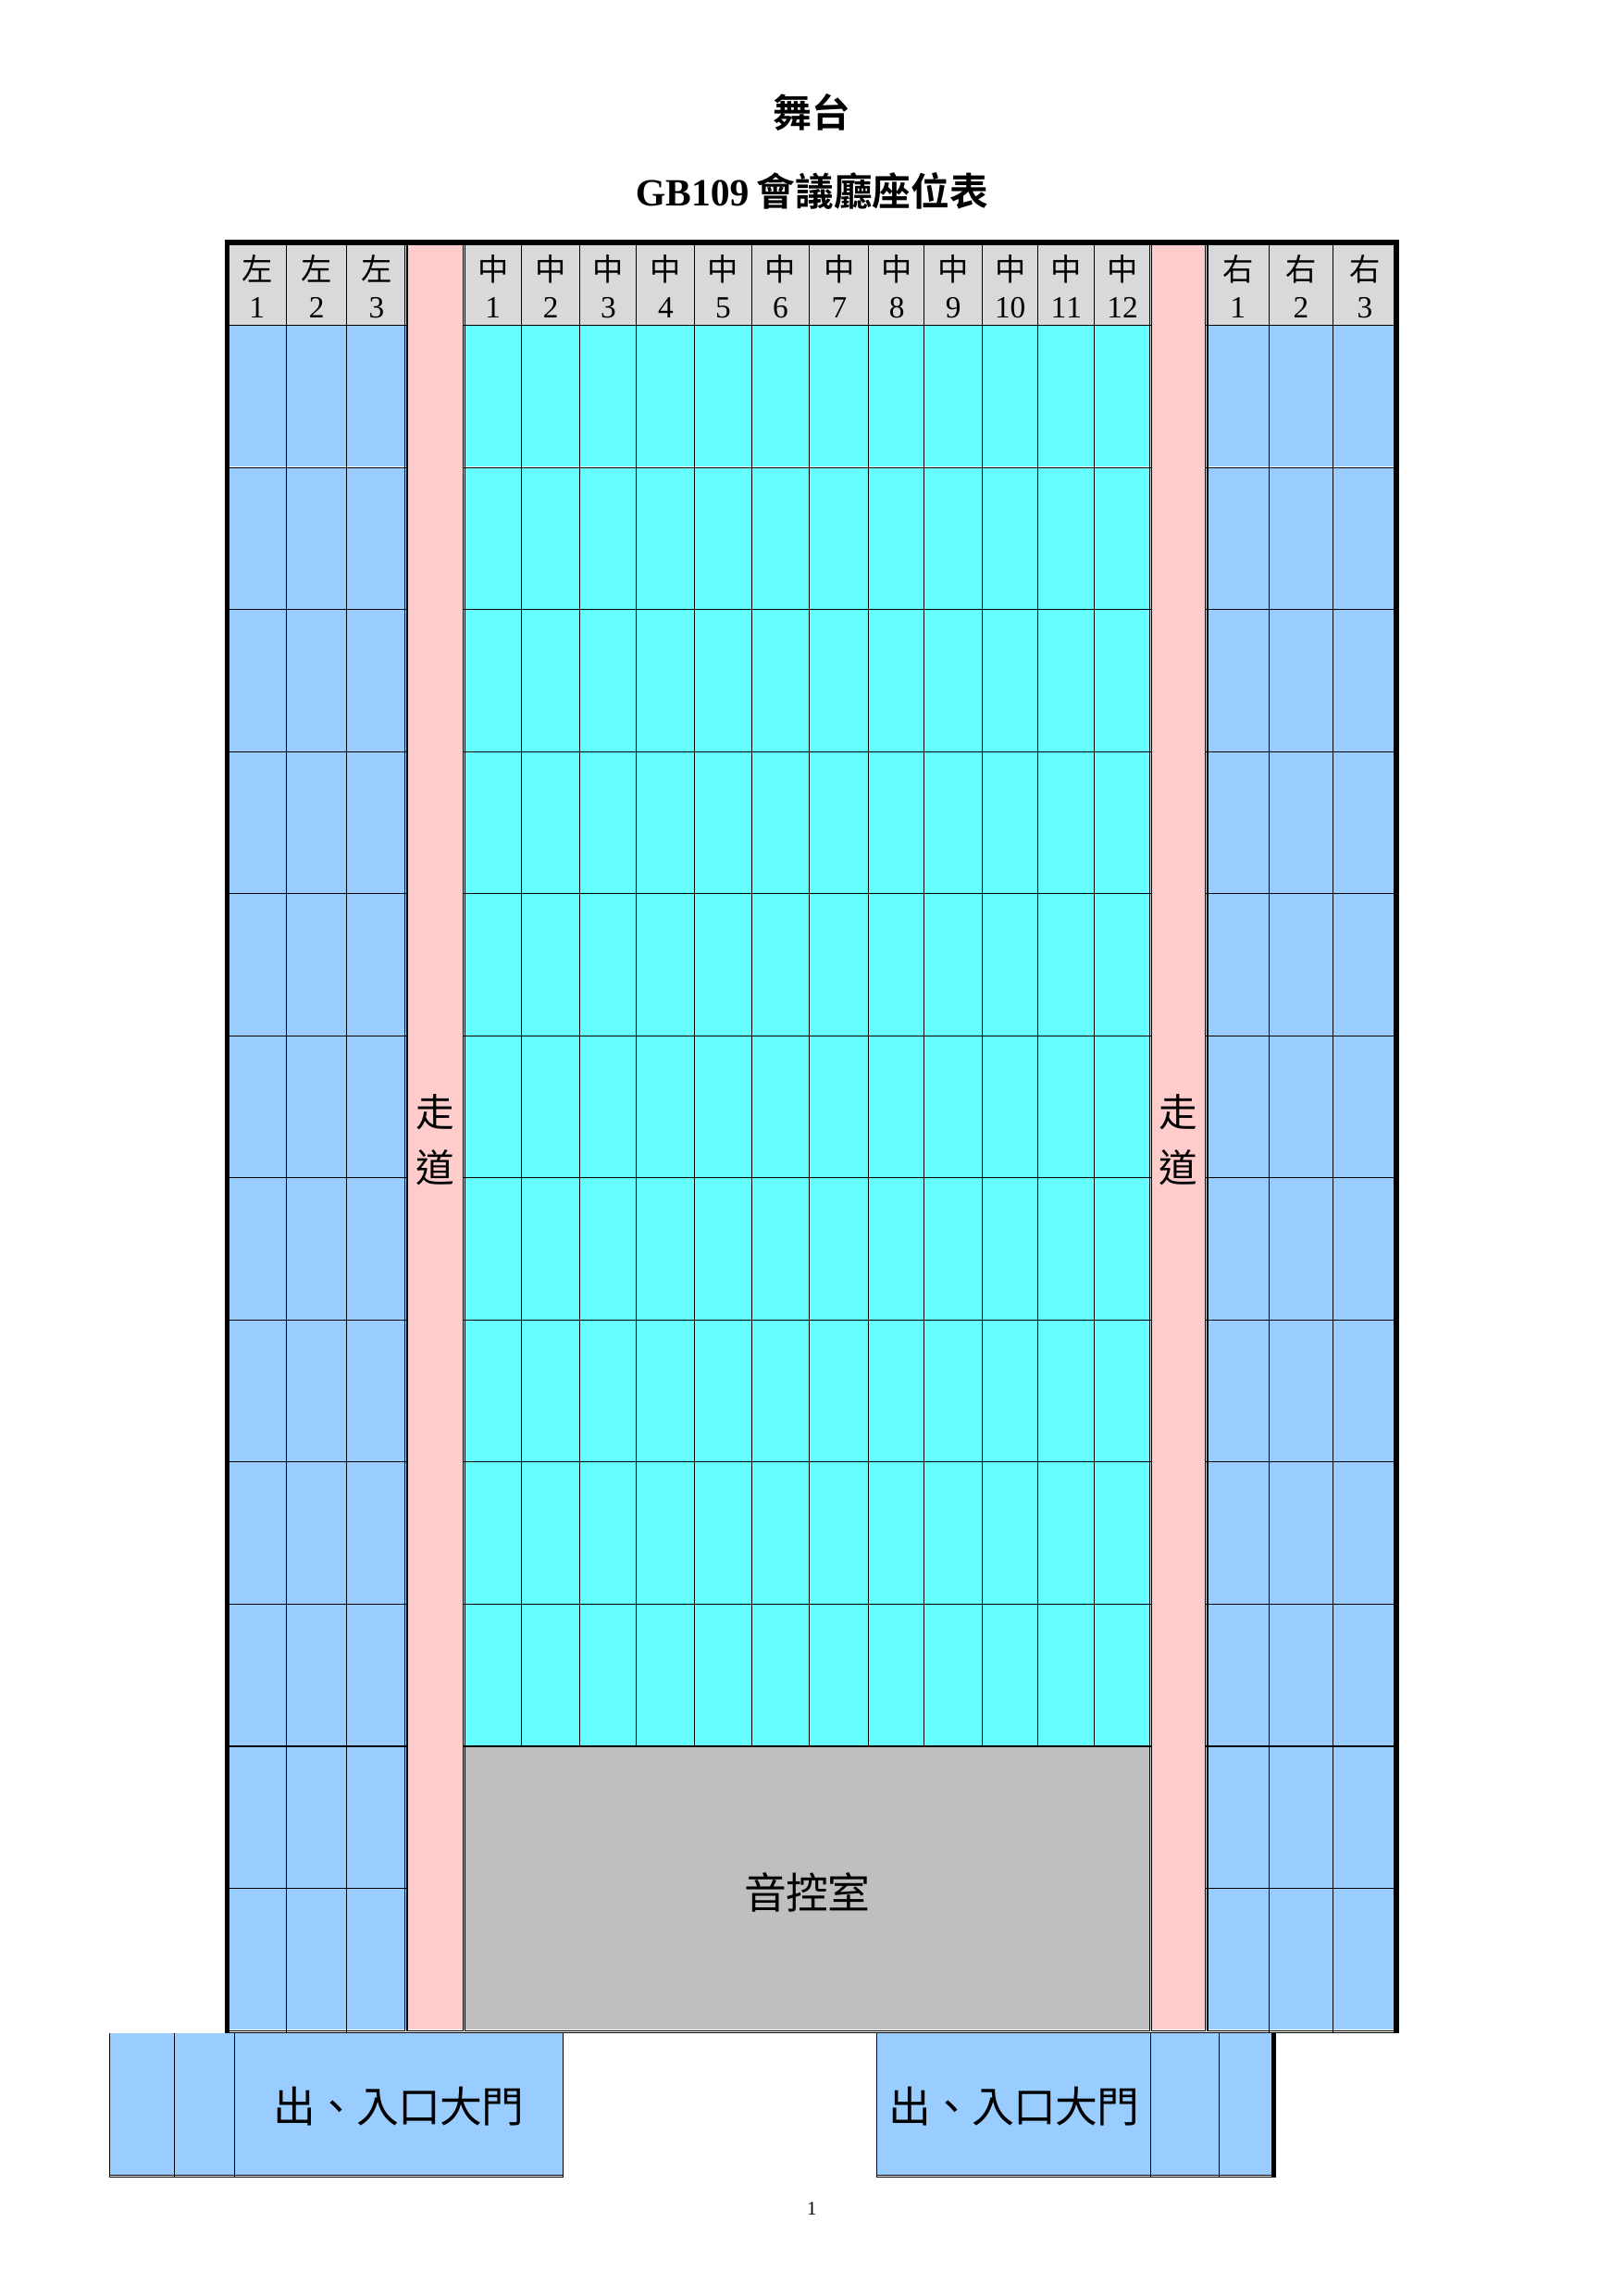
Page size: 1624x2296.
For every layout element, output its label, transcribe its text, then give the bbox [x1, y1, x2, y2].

table_cell [1095, 1321, 1149, 1461]
table_cell 音控室 [465, 1747, 1149, 2029]
table_cell [1333, 1747, 1394, 1888]
table_cell [983, 752, 1037, 893]
table_cell [287, 1462, 346, 1604]
table_cell [983, 1036, 1037, 1177]
table_cell [465, 1036, 521, 1177]
table_cell [1333, 1036, 1394, 1177]
table_header 走 道 [408, 245, 463, 2029]
table_header 中 1 [465, 245, 521, 325]
table_cell [695, 1321, 751, 1461]
table_cell [465, 1321, 521, 1461]
table_header 左 2 [287, 245, 346, 325]
table_cell [1095, 326, 1149, 466]
table_cell [522, 1036, 579, 1177]
table_header 出、入口大門 [235, 2033, 563, 2175]
table_cell [1333, 610, 1394, 751]
table_header 右 3 [1333, 245, 1394, 325]
table_cell [983, 1462, 1037, 1604]
table_cell [580, 1036, 636, 1177]
table_cell [1038, 1321, 1094, 1461]
table_cell [1095, 468, 1149, 609]
table_cell [287, 1605, 346, 1745]
table_cell [1095, 610, 1149, 751]
table_cell [983, 326, 1037, 466]
table_cell [465, 610, 521, 751]
table_cell [465, 468, 521, 609]
table_cell [637, 326, 694, 466]
table_cell [637, 468, 694, 609]
table_cell [637, 1178, 694, 1320]
table_cell [810, 1605, 868, 1745]
table_cell [695, 468, 751, 609]
table_cell [1209, 1036, 1269, 1177]
table_cell [752, 1321, 809, 1461]
table_cell [695, 752, 751, 893]
table_cell [1038, 610, 1094, 751]
table_cell [287, 326, 346, 466]
table_cell [229, 468, 286, 609]
table_cell [580, 1321, 636, 1461]
table_header 走 道 [1152, 245, 1205, 2029]
table_cell [1270, 894, 1333, 1036]
table_header 中 12 [1095, 245, 1149, 325]
table_cell [347, 752, 404, 893]
table_cell [1209, 894, 1269, 1036]
table_cell [522, 326, 579, 466]
table_header [1151, 2033, 1219, 2175]
table_cell [1209, 468, 1269, 609]
table_cell [983, 1178, 1037, 1320]
table_cell [869, 1036, 924, 1177]
table_cell [1209, 1462, 1269, 1604]
table_cell [347, 1036, 404, 1177]
table_cell [347, 1747, 404, 1888]
table_header 中 5 [695, 245, 751, 325]
table_cell [522, 1178, 579, 1320]
table_cell [983, 468, 1037, 609]
table_cell [1038, 468, 1094, 609]
table_cell [522, 752, 579, 893]
table_cell [1333, 1889, 1394, 2029]
table_cell [347, 894, 404, 1036]
table_cell [752, 1036, 809, 1177]
table_cell [229, 610, 286, 751]
table_cell [924, 1605, 982, 1745]
table_cell [1209, 752, 1269, 893]
table_cell [1038, 1036, 1094, 1177]
table_cell [752, 468, 809, 609]
table_cell [465, 326, 521, 466]
table_cell [869, 894, 924, 1036]
table_cell [695, 894, 751, 1036]
table_cell [983, 1605, 1037, 1745]
table_cell [1095, 1036, 1149, 1177]
table_cell [1038, 326, 1094, 466]
table_cell [229, 894, 286, 1036]
table_cell [637, 894, 694, 1036]
table_cell [1270, 752, 1333, 893]
table_cell [347, 1178, 404, 1320]
table_header [110, 2033, 174, 2175]
table_cell [869, 1605, 924, 1745]
table_cell [1038, 1605, 1094, 1745]
table_cell [1270, 1178, 1333, 1320]
table_cell [465, 752, 521, 893]
table_header 左 3 [347, 245, 404, 325]
table_cell [465, 894, 521, 1036]
table_cell [869, 752, 924, 893]
table_cell [1333, 752, 1394, 893]
table_cell [924, 326, 982, 466]
table_cell [287, 894, 346, 1036]
table_cell [1038, 1178, 1094, 1320]
table_cell [287, 1889, 346, 2029]
table_cell [1333, 1605, 1394, 1745]
text GB109會議廳座位表 [109, 161, 1514, 217]
table_cell [580, 1178, 636, 1320]
table_header 中 9 [924, 245, 982, 325]
table_cell [1209, 1605, 1269, 1745]
table_header 中 11 [1038, 245, 1094, 325]
table_cell [229, 1605, 286, 1745]
table_cell [869, 1321, 924, 1461]
table_cell [695, 326, 751, 466]
table_cell [810, 1178, 868, 1320]
table_cell [924, 894, 982, 1036]
table_cell [924, 468, 982, 609]
table_cell [347, 1605, 404, 1745]
table_cell [229, 1178, 286, 1320]
table_cell [752, 752, 809, 893]
table_cell [695, 1036, 751, 1177]
table_cell [1333, 1178, 1394, 1320]
table_cell [810, 1036, 868, 1177]
table_cell [580, 610, 636, 751]
table_cell [924, 1462, 982, 1604]
table_cell [924, 1321, 982, 1461]
table_header [564, 2033, 876, 2175]
table_cell [522, 1605, 579, 1745]
table_cell [1209, 1178, 1269, 1320]
table_cell [522, 894, 579, 1036]
table_cell [752, 1605, 809, 1745]
table_cell [695, 1605, 751, 1745]
table_header [1220, 2033, 1271, 2175]
table_cell [229, 1889, 286, 2029]
table_cell [580, 894, 636, 1036]
table_cell [522, 468, 579, 609]
table_cell [810, 752, 868, 893]
table_cell [637, 1036, 694, 1177]
table_header 中 4 [637, 245, 694, 325]
table_cell [1333, 1462, 1394, 1604]
table_cell [347, 326, 404, 466]
table_cell [1333, 468, 1394, 609]
table_cell [580, 752, 636, 893]
table_cell [1270, 1747, 1333, 1888]
table_cell [1209, 1747, 1269, 1888]
table_cell [983, 610, 1037, 751]
table_cell [1270, 1605, 1333, 1745]
table_cell [1270, 1889, 1333, 2029]
table_cell [1095, 894, 1149, 1036]
table_cell [810, 894, 868, 1036]
table_cell [695, 1462, 751, 1604]
table_cell [580, 1462, 636, 1604]
table_cell [229, 1036, 286, 1177]
table_cell [752, 610, 809, 751]
table_cell [1333, 894, 1394, 1036]
table_cell [287, 1036, 346, 1177]
table_cell [637, 1321, 694, 1461]
table_cell [229, 1462, 286, 1604]
table_header 中 10 [983, 245, 1037, 325]
table_cell [1209, 1321, 1269, 1461]
table_header [175, 2033, 234, 2175]
table_cell [637, 752, 694, 893]
table_cell [869, 326, 924, 466]
table_cell [1038, 752, 1094, 893]
table_header 中 7 [810, 245, 868, 325]
table_cell [1095, 1462, 1149, 1604]
table_header 中 8 [869, 245, 924, 325]
table_cell [347, 1462, 404, 1604]
table_header 右 2 [1270, 245, 1333, 325]
table_cell [287, 752, 346, 893]
table_cell [229, 752, 286, 893]
table_cell [1270, 610, 1333, 751]
table_cell [287, 610, 346, 751]
table_header 出、入口大門 [877, 2033, 1150, 2175]
table_cell [752, 326, 809, 466]
table_cell [1270, 326, 1333, 466]
table_cell [1095, 1178, 1149, 1320]
table_cell [810, 1321, 868, 1461]
table_cell [580, 1605, 636, 1745]
table_cell [924, 1178, 982, 1320]
table_cell [983, 894, 1037, 1036]
table_cell [695, 1178, 751, 1320]
table_cell [1095, 1605, 1149, 1745]
table_cell [522, 1321, 579, 1461]
table_cell [1209, 1889, 1269, 2029]
table_cell [810, 326, 868, 466]
table_cell [924, 752, 982, 893]
table_cell [810, 610, 868, 751]
table_cell [347, 610, 404, 751]
table_cell [1209, 610, 1269, 751]
table_cell [1333, 326, 1394, 466]
table_cell [637, 1605, 694, 1745]
table_cell [229, 1747, 286, 1888]
table_cell [752, 1462, 809, 1604]
table_header 右 1 [1209, 245, 1269, 325]
table_header 中 6 [752, 245, 809, 325]
table_cell [1270, 1462, 1333, 1604]
table_cell [465, 1462, 521, 1604]
table_cell [637, 1462, 694, 1604]
table_cell [522, 1462, 579, 1604]
table_cell [347, 468, 404, 609]
table_cell [869, 1178, 924, 1320]
table_cell [580, 326, 636, 466]
table_cell [1333, 1321, 1394, 1461]
table_cell [637, 610, 694, 751]
table_cell [810, 468, 868, 609]
table_cell [869, 1462, 924, 1604]
table_cell [1270, 1321, 1333, 1461]
table_cell [752, 894, 809, 1036]
table_cell [287, 1747, 346, 1888]
table_header 中 3 [580, 245, 636, 325]
table_cell [229, 1321, 286, 1461]
table_cell [983, 1321, 1037, 1461]
table_cell [1038, 1462, 1094, 1604]
text 舞台 [109, 82, 1514, 138]
table_cell [580, 468, 636, 609]
table_cell [1038, 894, 1094, 1036]
table_header 中 2 [522, 245, 579, 325]
table_header 左 1 [229, 245, 286, 325]
table_cell [1095, 752, 1149, 893]
table_cell [924, 1036, 982, 1177]
table_cell [287, 468, 346, 609]
table_cell [1270, 1036, 1333, 1177]
table_cell [522, 610, 579, 751]
table_cell [1270, 468, 1333, 609]
table_cell [924, 610, 982, 751]
table_cell [287, 1178, 346, 1320]
table_cell [695, 610, 751, 751]
table_cell [869, 468, 924, 609]
table_cell [465, 1178, 521, 1320]
table_cell [465, 1605, 521, 1745]
table_cell [347, 1321, 404, 1461]
table_cell [347, 1889, 404, 2029]
table_cell [869, 610, 924, 751]
table_cell [287, 1321, 346, 1461]
table_cell [752, 1178, 809, 1320]
table_cell [1209, 326, 1269, 466]
table_cell [229, 326, 286, 466]
table_cell [810, 1462, 868, 1604]
